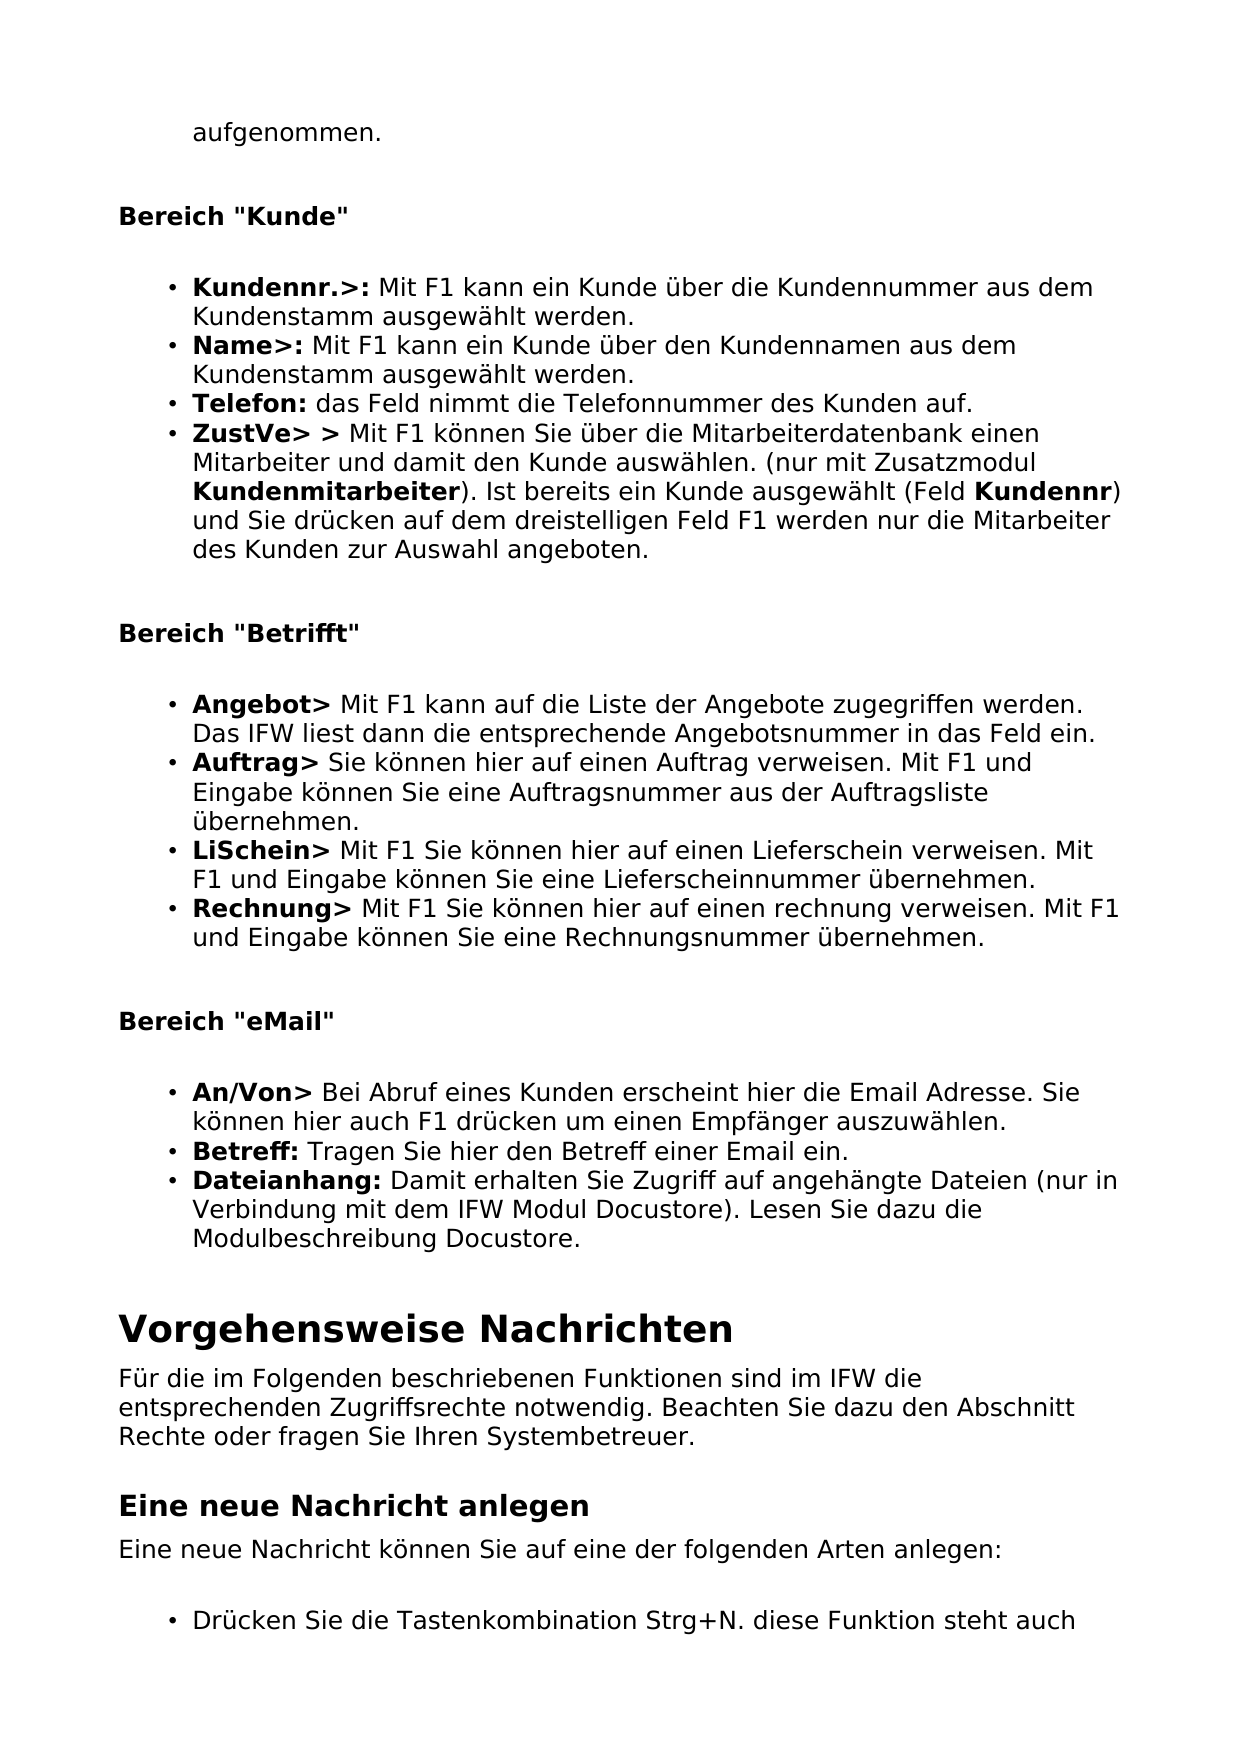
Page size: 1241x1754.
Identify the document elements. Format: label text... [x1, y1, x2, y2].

list Auftrag> Sie können hier auf einen Auftrag verweisen. Mit F1 und Eingabe können Sie eine Auftragsnummer aus der Auftragsliste übernehmen. [177, 748, 1122, 836]
subtitle Vorgehensweise Nachrichten [118, 1308, 1122, 1351]
list Drücken Sie die Tastenkombination Strg+N. diese Funktion steht auch [177, 1607, 1122, 1636]
list LiSchein> Mit F1 Sie können hier auf einen Lieferschein verweisen. Mit F1 und Eingabe können Sie eine Lieferscheinnummer übernehmen. [177, 836, 1122, 894]
subtitle Bereich "Betrifft" [118, 619, 1122, 648]
list Dateianhang: Damit erhalten Sie Zugriff auf angehängte Dateien (nur in Verbindung mit dem IFW Modul Docustore). Lesen Sie dazu die Modulbeschreibung Docustore. [177, 1166, 1122, 1253]
list ZustVe> > Mit F1 können Sie über die Mitarbeiterdatenbank einen Mitarbeiter und damit den Kunde auswählen. (nur mit Zusatzmodul Kundenmitarbeiter). Ist bereits ein Kunde ausgewählt (Feld Kundennr) und Sie drücken auf dem dreistelligen Feld F1 werden nur die Mitarbeiter des Kunden zur Auswahl angeboten. [177, 419, 1122, 564]
list Rechnung> Mit F1 Sie können hier auf einen rechnung verweisen. Mit F1 und Eingabe können Sie eine Rechnungsnummer übernehmen. [177, 894, 1122, 953]
subtitle Bereich "Kunde" [118, 202, 1122, 231]
list Telefon: das Feld nimmt die Telefonnummer des Kunden auf. [177, 389, 1122, 419]
text Für die im Folgenden beschriebenen Funktionen sind im IFW die entsprechenden Zugriffsrechte notwendig. Beachten Sie dazu den Abschnitt Rechte oder fragen Sie Ihren Systembetreuer. [118, 1364, 1122, 1451]
list aufgenommen. [177, 118, 1122, 147]
list Kundennr.>: Mit F1 kann ein Kunde über die Kundennummer aus dem Kundenstamm ausgewählt werden. [177, 273, 1122, 331]
text Eine neue Nachricht können Sie auf eine der folgenden Arten anlegen: [118, 1535, 1122, 1564]
subtitle Bereich "eMail" [118, 1007, 1122, 1036]
list Angebot> Mit F1 kann auf die Liste der Angebote zugegriffen werden. Das IFW liest dann die entsprechende Angebotsnummer in das Feld ein. [177, 690, 1122, 748]
list Betreff: Tragen Sie hier den Betreff einer Email ein. [177, 1137, 1122, 1166]
subtitle Eine neue Nachricht anlegen [118, 1489, 1122, 1523]
list Name>: Mit F1 kann ein Kunde über den Kundennamen aus dem Kundenstamm ausge­wählt werden. [177, 331, 1122, 389]
list An/Von> Bei Abruf eines Kunden erscheint hier die Email Adresse. Sie können hier auch F1 drücken um einen Empfänger auszuwählen. [177, 1078, 1122, 1137]
